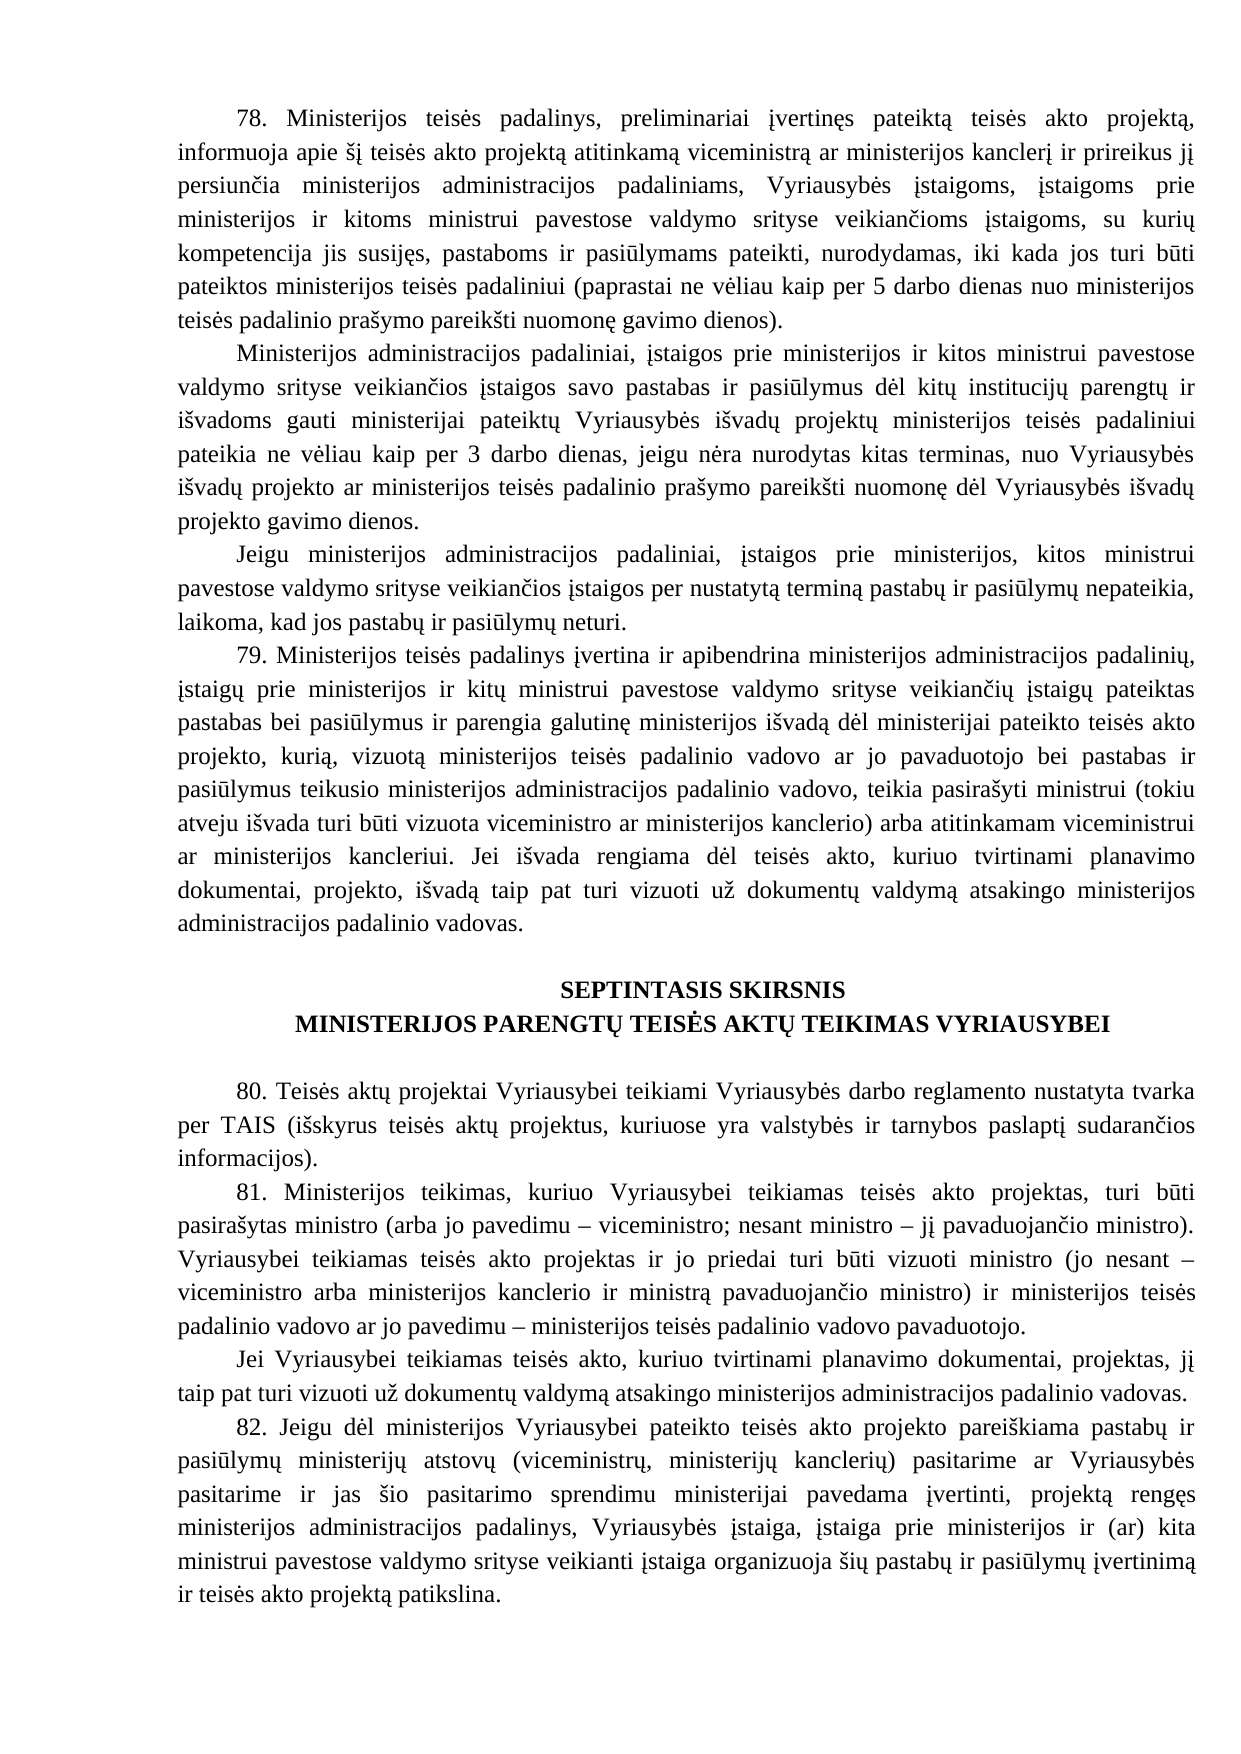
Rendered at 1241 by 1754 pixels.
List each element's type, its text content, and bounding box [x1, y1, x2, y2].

text 81. Ministerijos teikimas, kuriuo Vyriausybei teikiamas teisės akto projektas, turi būti pasirašytas ministro (arba jo pavedimu – viceministro; nesant ministro – jį pavaduojančio ministro). Vyriausybei teikiamas teisės akto projektas ir jo priedai turi būti vizuoti ministro (jo nesant – viceministro arba ministerijos kanclerio ir ministrą pavaduojančio ministro) ir ministerijos teisės padalinio vadovo ar jo pavedimu – ministerijos teisės padalinio vadovo pavaduotojo. [177, 1177, 1196, 1340]
text Jei Vyriausybei teikiamas teisės akto, kuriuo tvirtinami planavimo dokumentai, projektas, jį taip pat turi vizuoti už dokumentų valdymą atsakingo ministerijos administracijos padalinio vadovas. [177, 1344, 1196, 1407]
text 80. Teisės aktų projektai Vyriausybei teikiami Vyriausybės darbo reglamento nustatyta tvarka per TAIS (išskyrus teisės aktų projektus, kuriuose yra valstybės ir tarnybos paslaptį sudarančios informacijos). [177, 1076, 1196, 1172]
text MINISTERIJOS PARENGTŲ TEISĖS AKTŲ TEIKIMAS VYRIAUSYBEI [177, 1009, 1196, 1038]
text Jeigu ministerijos administracijos padaliniai, įstaigos prie ministerijos, kitos ministrui pavestose valdymo srityse veikiančios įstaigos per nustatytą terminą pastabų ir pasiūlymų nepateikia, laikoma, kad jos pastabų ir pasiūlymų neturi. [177, 539, 1196, 635]
text SEPTINTASIS SKIRSNIS [177, 976, 1196, 1004]
text 78. Ministerijos teisės padalinys, preliminariai įvertinęs pateiktą teisės akto projektą, informuoja apie šį teisės akto projektą atitinkamą viceministrą ar ministerijos kanclerį ir prireikus jį persiunčia ministerijos administracijos padaliniams, Vyriausybės įstaigoms, įstaigoms prie ministerijos ir kitoms ministrui pavestose valdymo srityse veikiančioms įstaigoms, su kurių kompetencija jis susijęs, pastaboms ir pasiūlymams pateikti, nurodydamas, iki kada jos turi būti pateiktos ministerijos teisės padaliniui (paprastai ne vėliau kaip per 5 darbo dienas nuo ministerijos teisės padalinio prašymo pareikšti nuomonę gavimo dienos). [177, 103, 1196, 333]
text 82. Jeigu dėl ministerijos Vyriausybei pateikto teisės akto projekto pareiškiama pastabų ir pasiūlymų ministerijų atstovų (viceministrų, ministerijų kanclerių) pasitarime ar Vyriausybės pasitarime ir jas šio pasitarimo sprendimu ministerijai pavedama įvertinti, projektą rengęs ministerijos administracijos padalinys, Vyriausybės įstaiga, įstaiga prie ministerijos ir (ar) kita ministrui pavestose valdymo srityse veikianti įstaiga organizuoja šių pastabų ir pasiūlymų įvertinimą ir teisės akto projektą patikslina. [177, 1412, 1196, 1608]
text Ministerijos administracijos padaliniai, įstaigos prie ministerijos ir kitos ministrui pavestose valdymo srityse veikiančios įstaigos savo pastabas ir pasiūlymus dėl kitų institucijų parengtų ir išvadoms gauti ministerijai pateiktų Vyriausybės išvadų projektų ministerijos teisės padaliniui pateikia ne vėliau kaip per 3 darbo dienas, jeigu nėra nurodytas kitas terminas, nuo Vyriausybės išvadų projekto ar ministerijos teisės padalinio prašymo pareikšti nuomonę dėl Vyriausybės išvadų projekto gavimo dienos. [177, 338, 1196, 535]
text 79. Ministerijos teisės padalinys įvertina ir apibendrina ministerijos administracijos padalinių, įstaigų prie ministerijos ir kitų ministrui pavestose valdymo srityse veikiančių įstaigų pateiktas pastabas bei pasiūlymus ir parengia galutinę ministerijos išvadą dėl ministerijai pateikto teisės akto projekto, kurią, vizuotą ministerijos teisės padalinio vadovo ar jo pavaduotojo bei pastabas ir pasiūlymus teikusio ministerijos administracijos padalinio vadovo, teikia pasirašyti ministrui (tokiu atveju išvada turi būti vizuota viceministro ar ministerijos kanclerio) arba atitinkamam viceministrui ar ministerijos kancleriui. Jei išvada rengiama dėl teisės akto, kuriuo tvirtinami planavimo dokumentai, projekto, išvadą taip pat turi vizuoti už dokumentų valdymą atsakingo ministerijos administracijos padalinio vadovas. [177, 640, 1196, 937]
